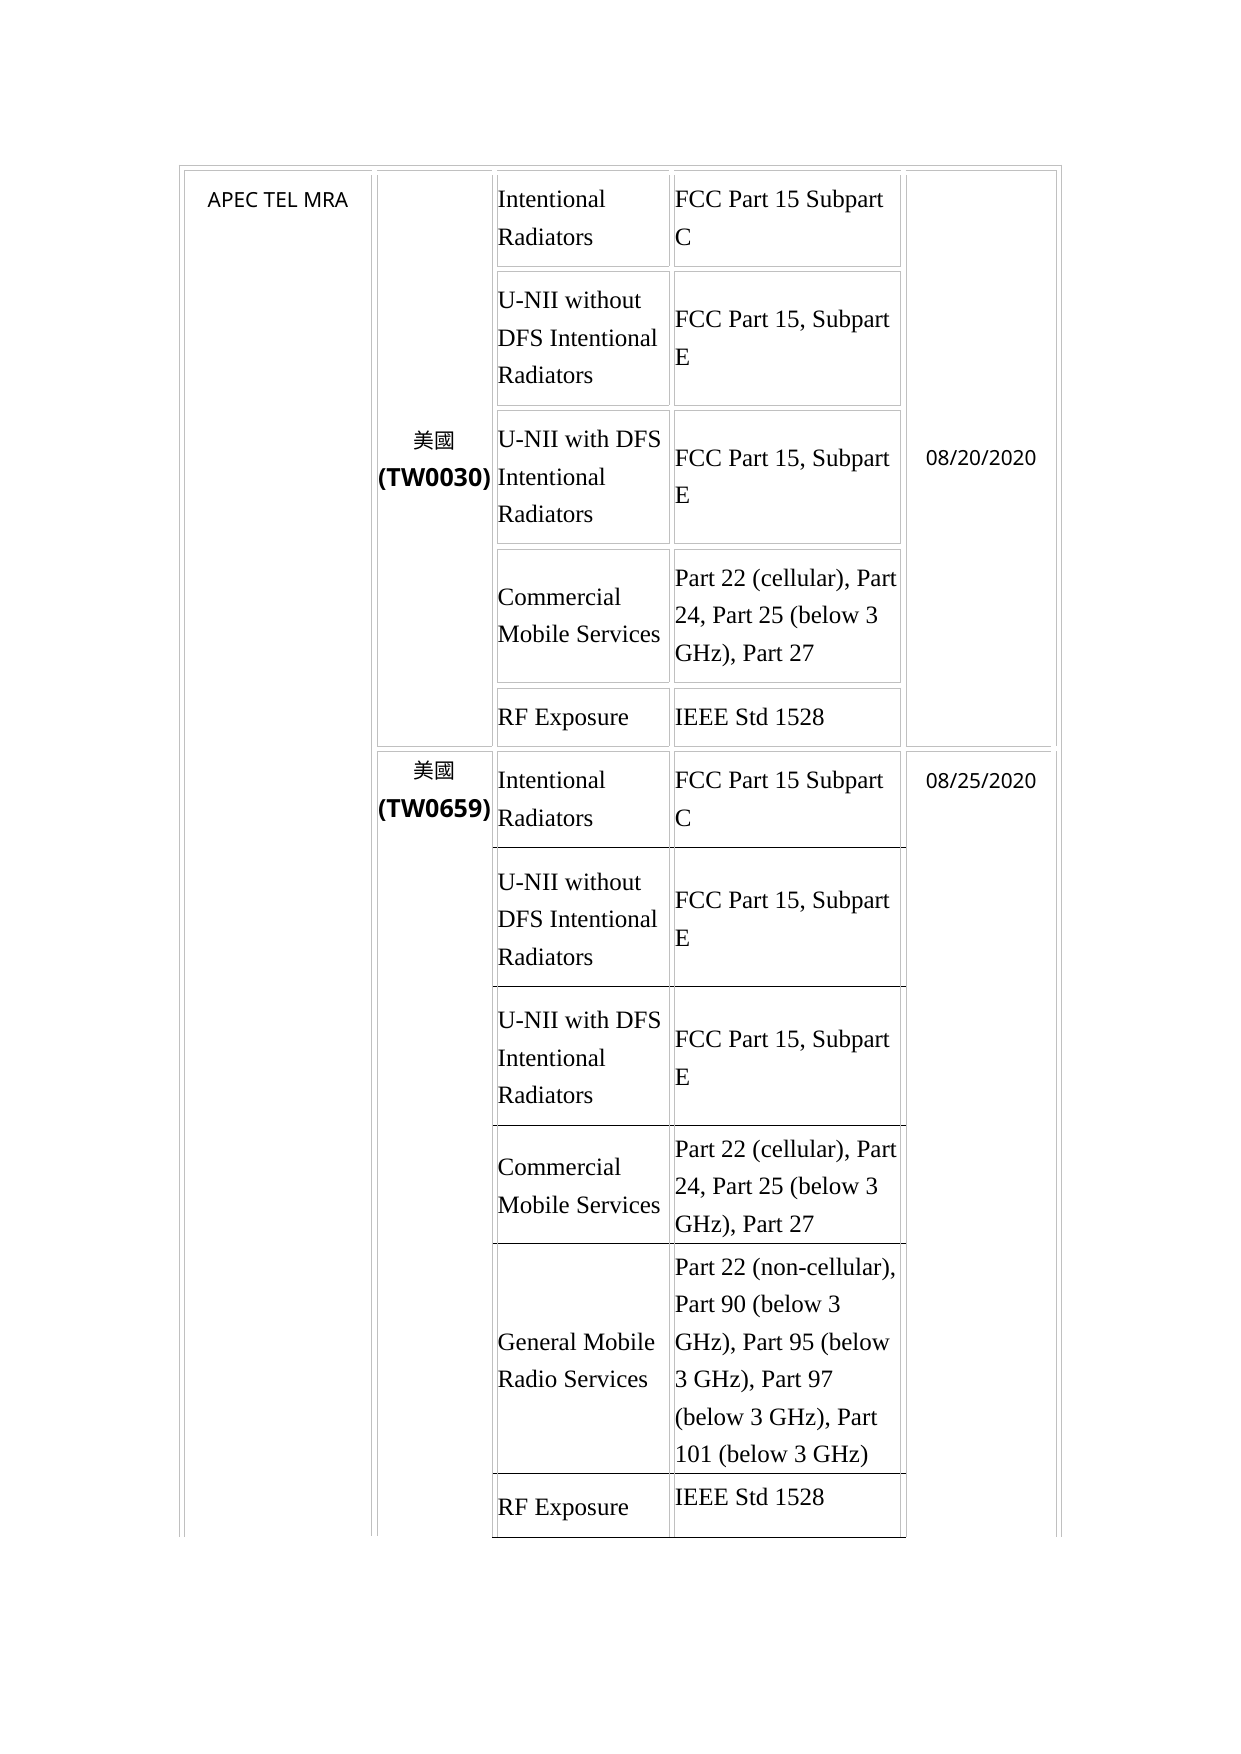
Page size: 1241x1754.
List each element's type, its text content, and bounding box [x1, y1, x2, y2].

table_cell General Mobile Radio Services [498, 1244, 669, 1473]
table_cell Intentional Radiators [495, 166, 672, 266]
table_cell Part 22 (non-cellular), Part 90 (below 3 GHz), Part 95 (below 3 GHz), Part 97 (below 3 GHz), Part 101 (below 3 GHz) [675, 1244, 900, 1473]
table_cell FCC Part 15, Subpart E [675, 987, 900, 1124]
table_cell FCC Part 15 Subpart C [672, 166, 903, 266]
table_cell FCC Part 15 Subpart C [672, 746, 903, 847]
table_cell Part 22 (cellular), Part 24, Part 25 (below 3 GHz), Part 27 [672, 543, 903, 682]
table_cell IEEE Std 1528 [672, 682, 903, 746]
table_cell U-NII without DFS Intentional Radiators [495, 266, 672, 404]
table_cell U-NII with DFS Intentional Radiators [495, 405, 672, 543]
table_cell APEC TEL MRA [181, 166, 374, 1537]
table_cell Commercial Mobile Services [495, 543, 672, 682]
table_cell U-NII without DFS Intentional Radiators [498, 848, 669, 986]
table_cell 08/20/2020 [903, 166, 1059, 746]
table_cell RF Exposure [498, 1474, 669, 1537]
table_cell Commercial Mobile Services [498, 1126, 669, 1242]
table_cell FCC Part 15, Subpart E [675, 848, 900, 986]
table_cell Part 22 (cellular), Part 24, Part 25 (below 3 GHz), Part 27 [675, 1126, 900, 1242]
table_cell Intentional Radiators [495, 746, 672, 847]
table_cell 08/25/2020 [903, 746, 1059, 1537]
table_cell 美國 (TW0659) [374, 746, 494, 1537]
table_cell IEEE Std 1528 [675, 1474, 900, 1537]
table_cell U-NII with DFS Intentional Radiators [498, 987, 669, 1124]
table_cell RF Exposure [495, 682, 672, 746]
table_cell FCC Part 15, Subpart E [672, 266, 903, 404]
table_cell 美國 (TW0030) [374, 166, 494, 746]
table_cell FCC Part 15, Subpart E [672, 405, 903, 543]
